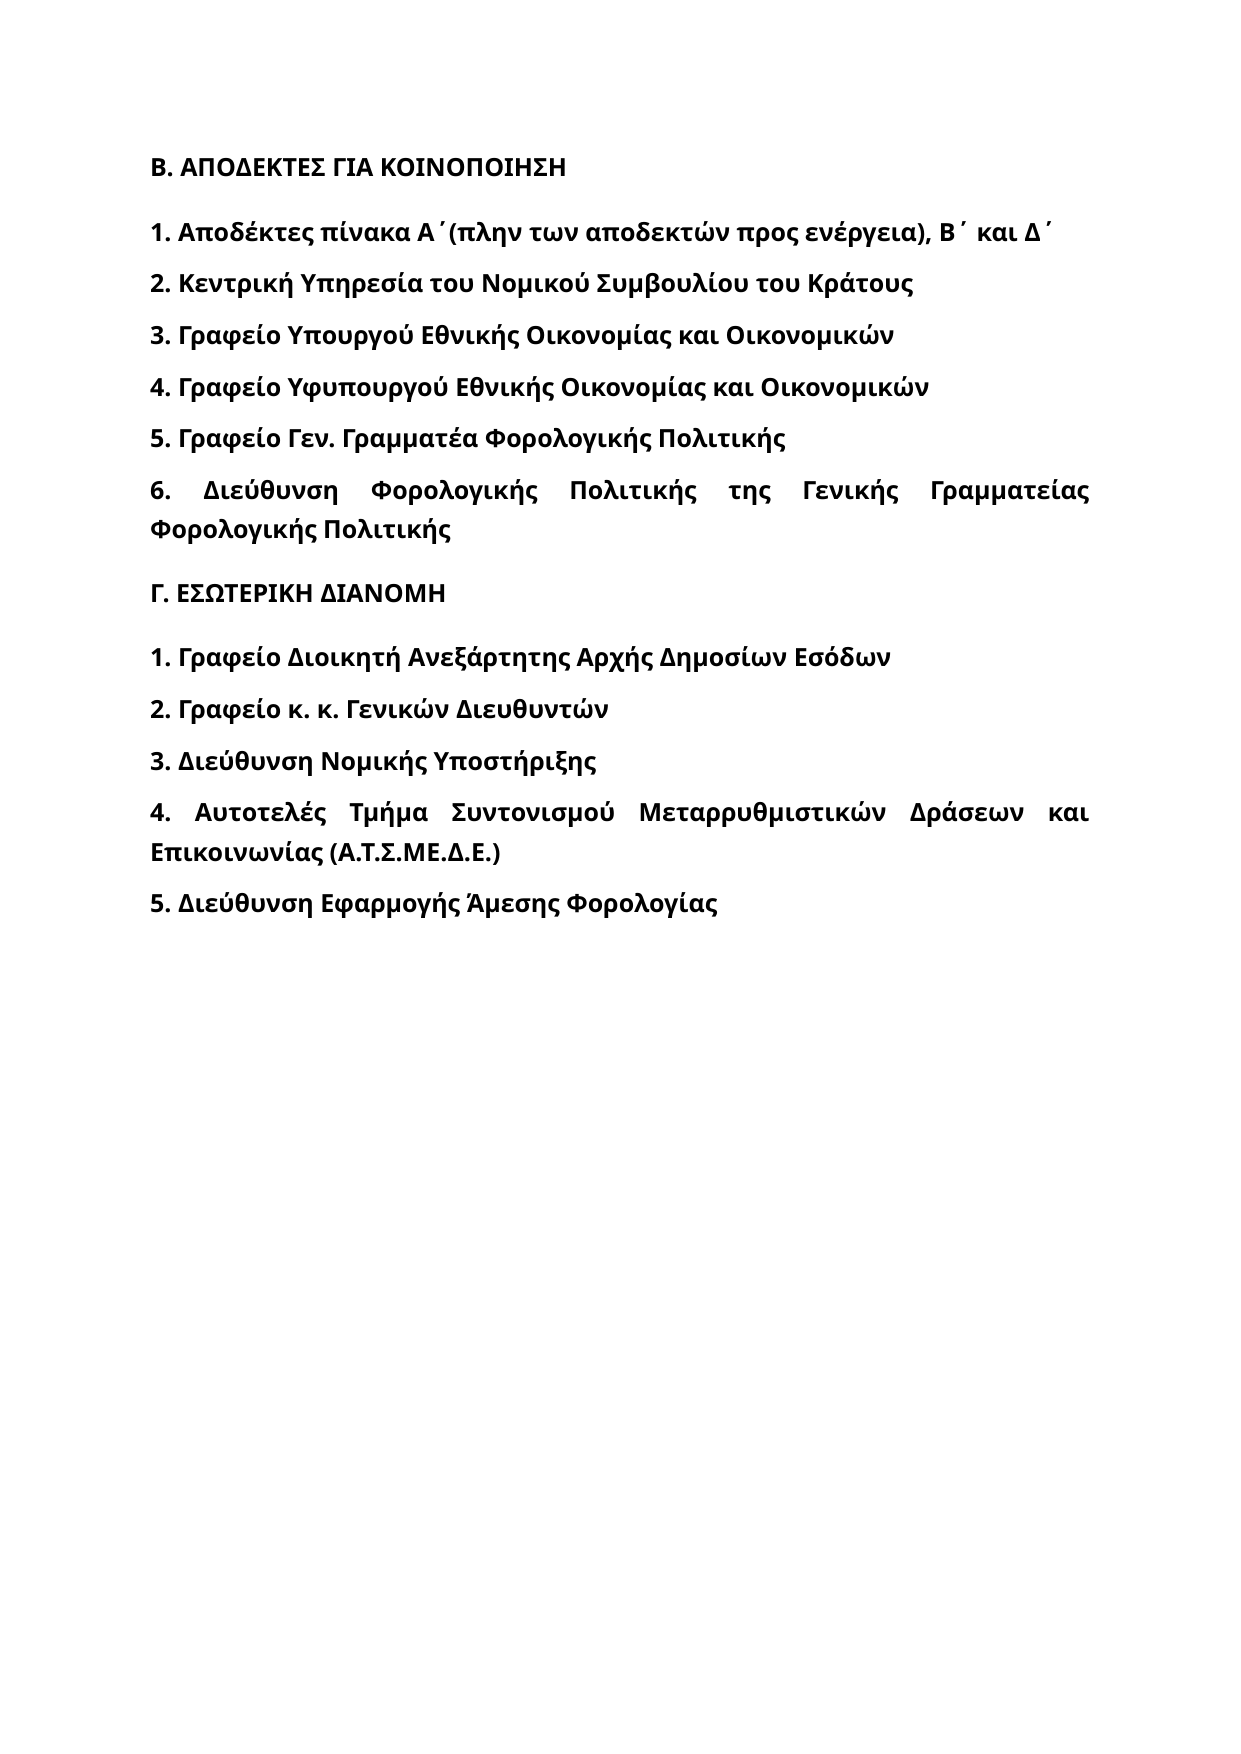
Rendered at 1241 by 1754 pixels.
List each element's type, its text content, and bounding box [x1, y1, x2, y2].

text 4. Αυτοτελές Τμήμα Συντονισμού Μεταρρυθμιστικών Δράσεων και Επικοινωνίας (Α.Τ.Σ.ΜΕ.Δ.Ε.) [150, 795, 1090, 868]
text 3. Διεύθυνση Νομικής Υποστήριξης [150, 743, 1090, 777]
text Β. ΑΠΟΔΕΚΤΕΣ ΓΙΑ ΚΟΙΝΟΠΟΙΗΣΗ [150, 150, 1090, 184]
text 6. Διεύθυνση Φορολογικής Πολιτικής της Γενικής Γραμματείας Φορολογικής Πολιτικής [150, 472, 1090, 546]
text 2. Γραφείο κ. κ. Γενικών Διευθυντών [150, 692, 1090, 726]
text 5. Γραφείο Γεν. Γραμματέα Φορολογικής Πολιτικής [150, 421, 1090, 455]
text Γ. ΕΣΩΤΕΡΙΚΗ ΔΙΑΝΟΜΗ [150, 576, 1090, 610]
text 4. Γραφείο Υφυπουργού Εθνικής Οικονομίας και Οικονομικών [150, 369, 1090, 403]
text 5. Διεύθυνση Εφαρμογής Άμεσης Φορολογίας [150, 886, 1090, 920]
text 1. Γραφείο Διοικητή Ανεξάρτητης Αρχής Δημοσίων Εσόδων [150, 640, 1090, 674]
text 2. Κεντρική Υπηρεσία του Νομικού Συμβουλίου του Κράτους [150, 266, 1090, 300]
text 3. Γραφείο Υπουργού Εθνικής Οικονομίας και Οικονομικών [150, 317, 1090, 352]
text 1. Αποδέκτες πίνακα Α΄(πλην των αποδεκτών προς ενέργεια), Β΄ και Δ΄ [150, 214, 1090, 248]
